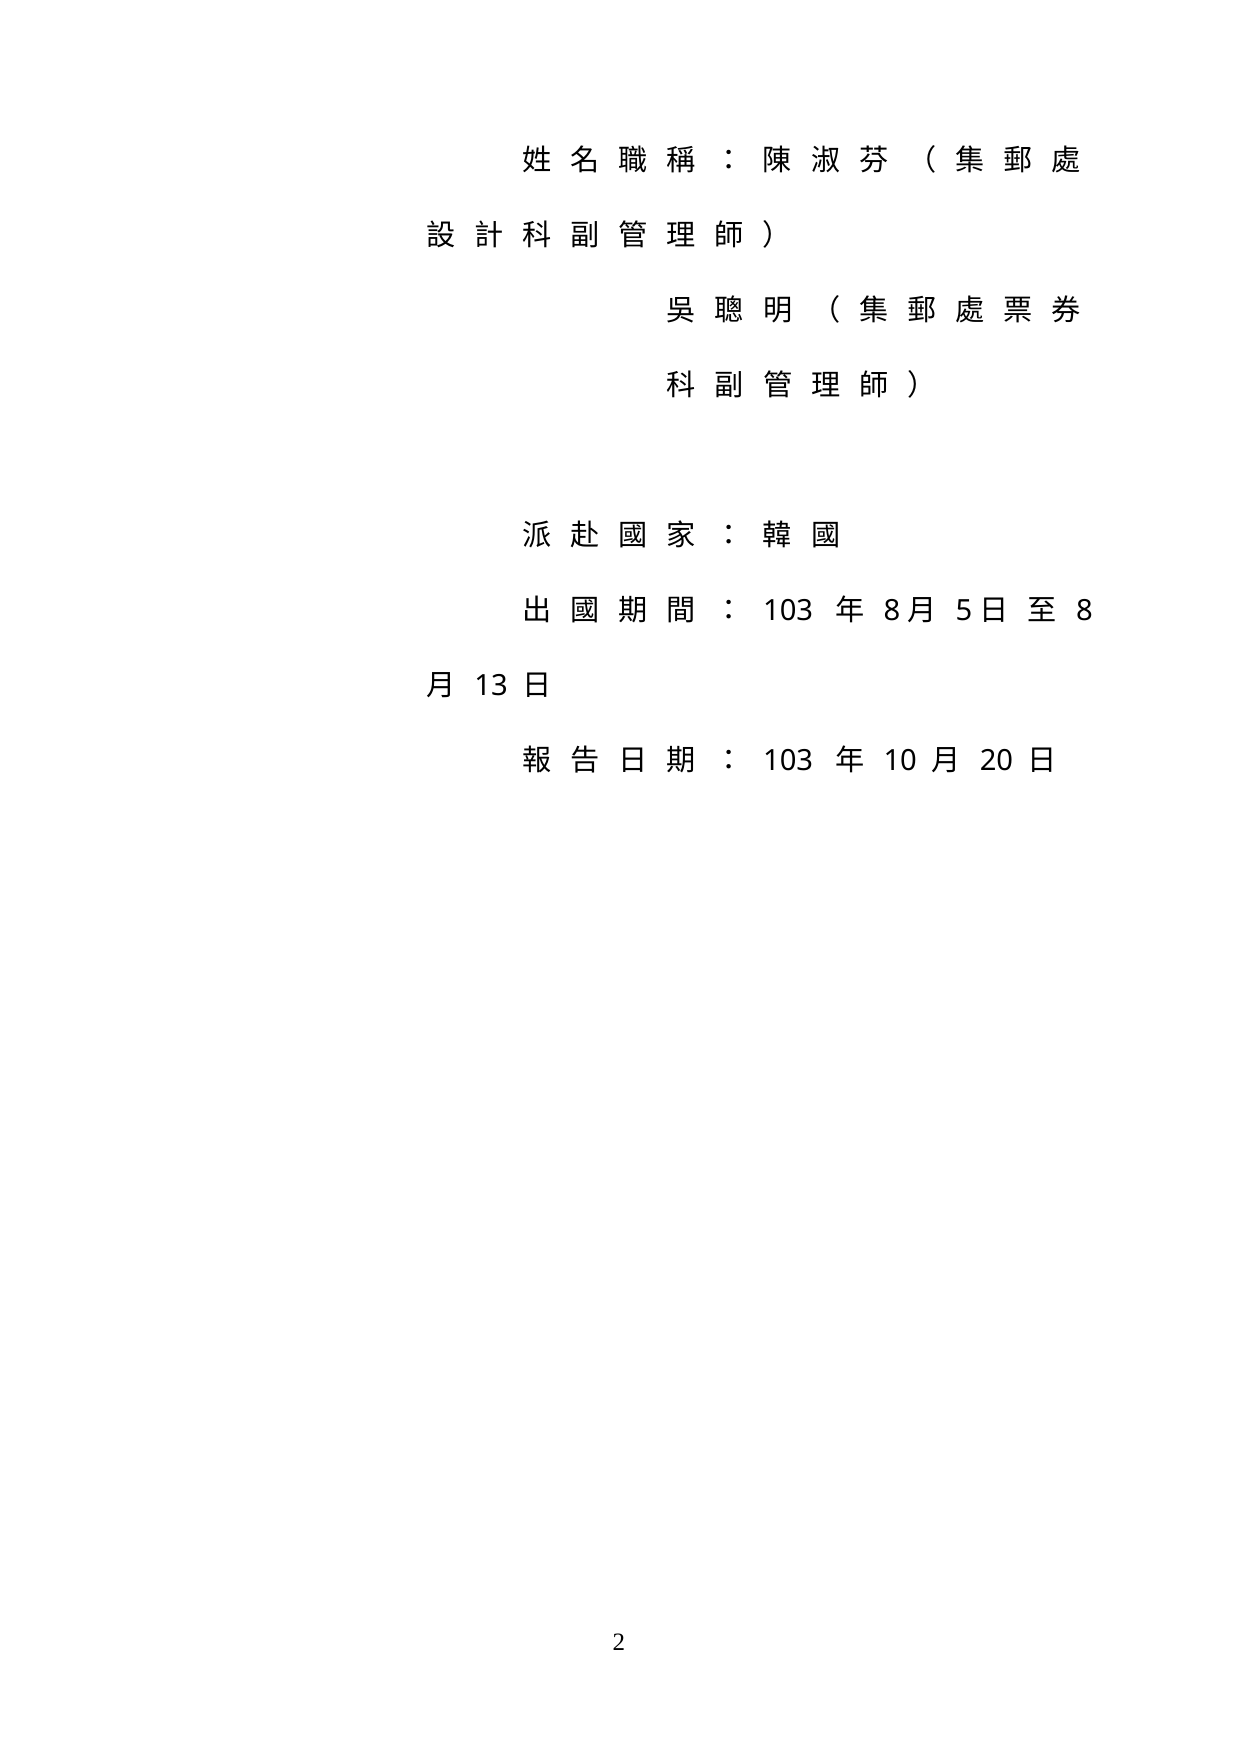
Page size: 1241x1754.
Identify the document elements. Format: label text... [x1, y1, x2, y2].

text 吳聰明（集郵處票券科副管理師） [644, 270, 1124, 420]
text 姓名職稱：陳淑芬（集郵處設計科副管理師） [421, 120, 1124, 270]
text 派赴國家：韓國 [421, 495, 1124, 570]
text 出國期間：103年8月5日至8月13日 [421, 570, 1124, 720]
text 報告日期：103年10月20日 [421, 720, 1124, 795]
